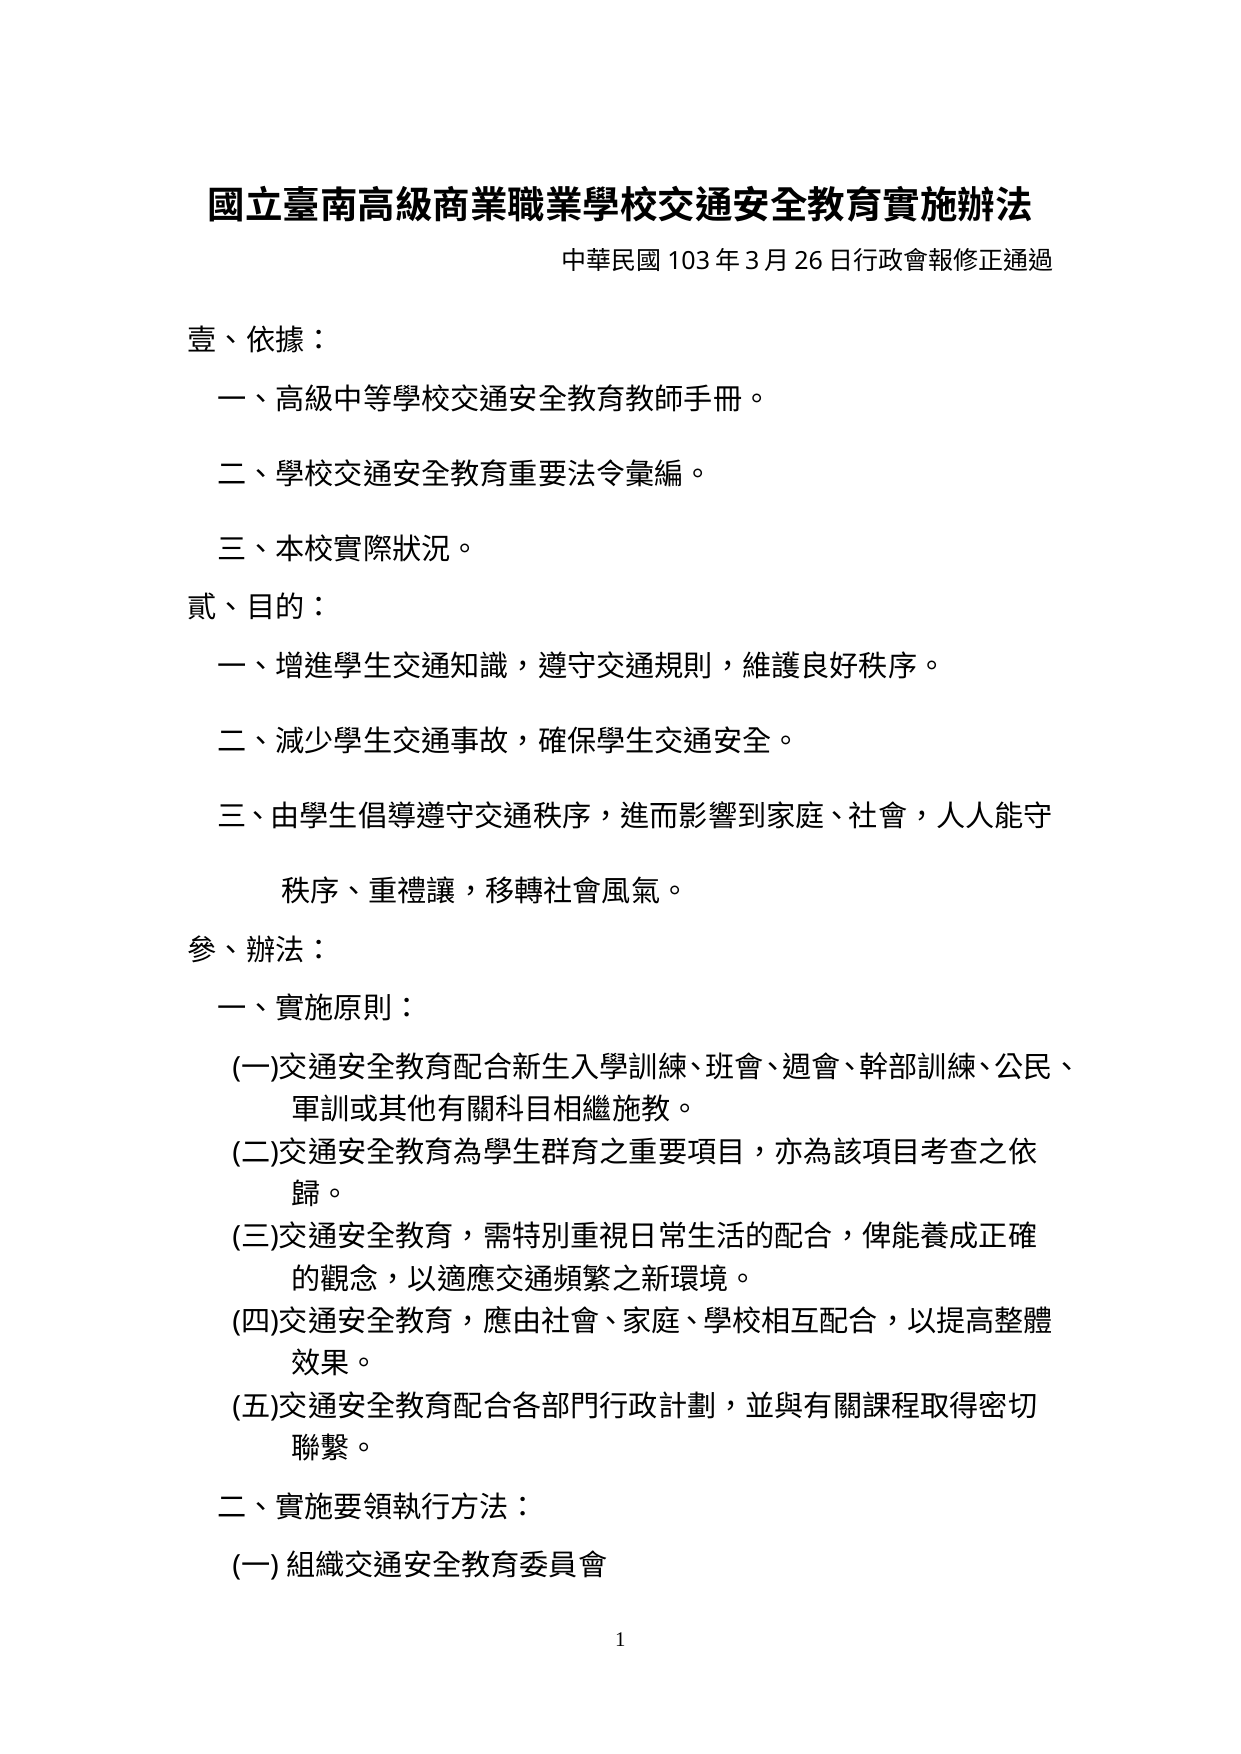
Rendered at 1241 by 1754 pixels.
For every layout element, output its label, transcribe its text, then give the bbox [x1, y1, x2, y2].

text 貳、目的： [187, 584, 1053, 626]
text 一、高級中等學校交通安全教育教師手冊。 [217, 359, 1053, 434]
text 一、增進學生交通知識，遵守交通規則，維護良好秩序。 [217, 626, 1053, 701]
text (三)交通安全教育，需特別重視日常生活的配合，俾能養成正確的觀念，以適應交通頻繁之新環境。 [232, 1213, 1053, 1298]
text 二、學校交通安全教育重要法令彙編。 [217, 434, 1053, 509]
text 三、由學生倡導遵守交通秩序，進而影響到家庭、社會，人人能守秩序、重禮讓，移轉社會風氣。 [217, 776, 1053, 926]
text 參、辦法： [187, 926, 1053, 968]
text 壹、依據： [187, 317, 1053, 359]
text (四)交通安全教育，應由社會、家庭、學校相互配合，以提高整體效果。 [232, 1298, 1053, 1382]
text (二)交通安全教育為學生群育之重要項目，亦為該項目考查之依歸。 [232, 1128, 1053, 1213]
text 二、減少學生交通事故，確保學生交通安全。 [217, 701, 1053, 776]
text (一)交通安全教育配合新生入學訓練、班會、週會、幹部訓練、公民、軍訓或其他有關科目相繼施教。 [232, 1043, 1053, 1128]
text 國立臺南高級商業職業學校交通安全教育實施辦法 [187, 164, 1053, 239]
text 三、本校實際狀況。 [217, 509, 1053, 584]
text 二、實施要領執行方法： [217, 1467, 1053, 1542]
text 一、實施原則： [217, 968, 1053, 1043]
text (一) 組織交通安全教育委員會 [232, 1542, 1053, 1584]
text 中華民國 103年3月26日行政會報修正通過 [187, 239, 1053, 277]
text (五)交通安全教育配合各部門行政計劃，並與有關課程取得密切聯繫。 [232, 1382, 1053, 1467]
